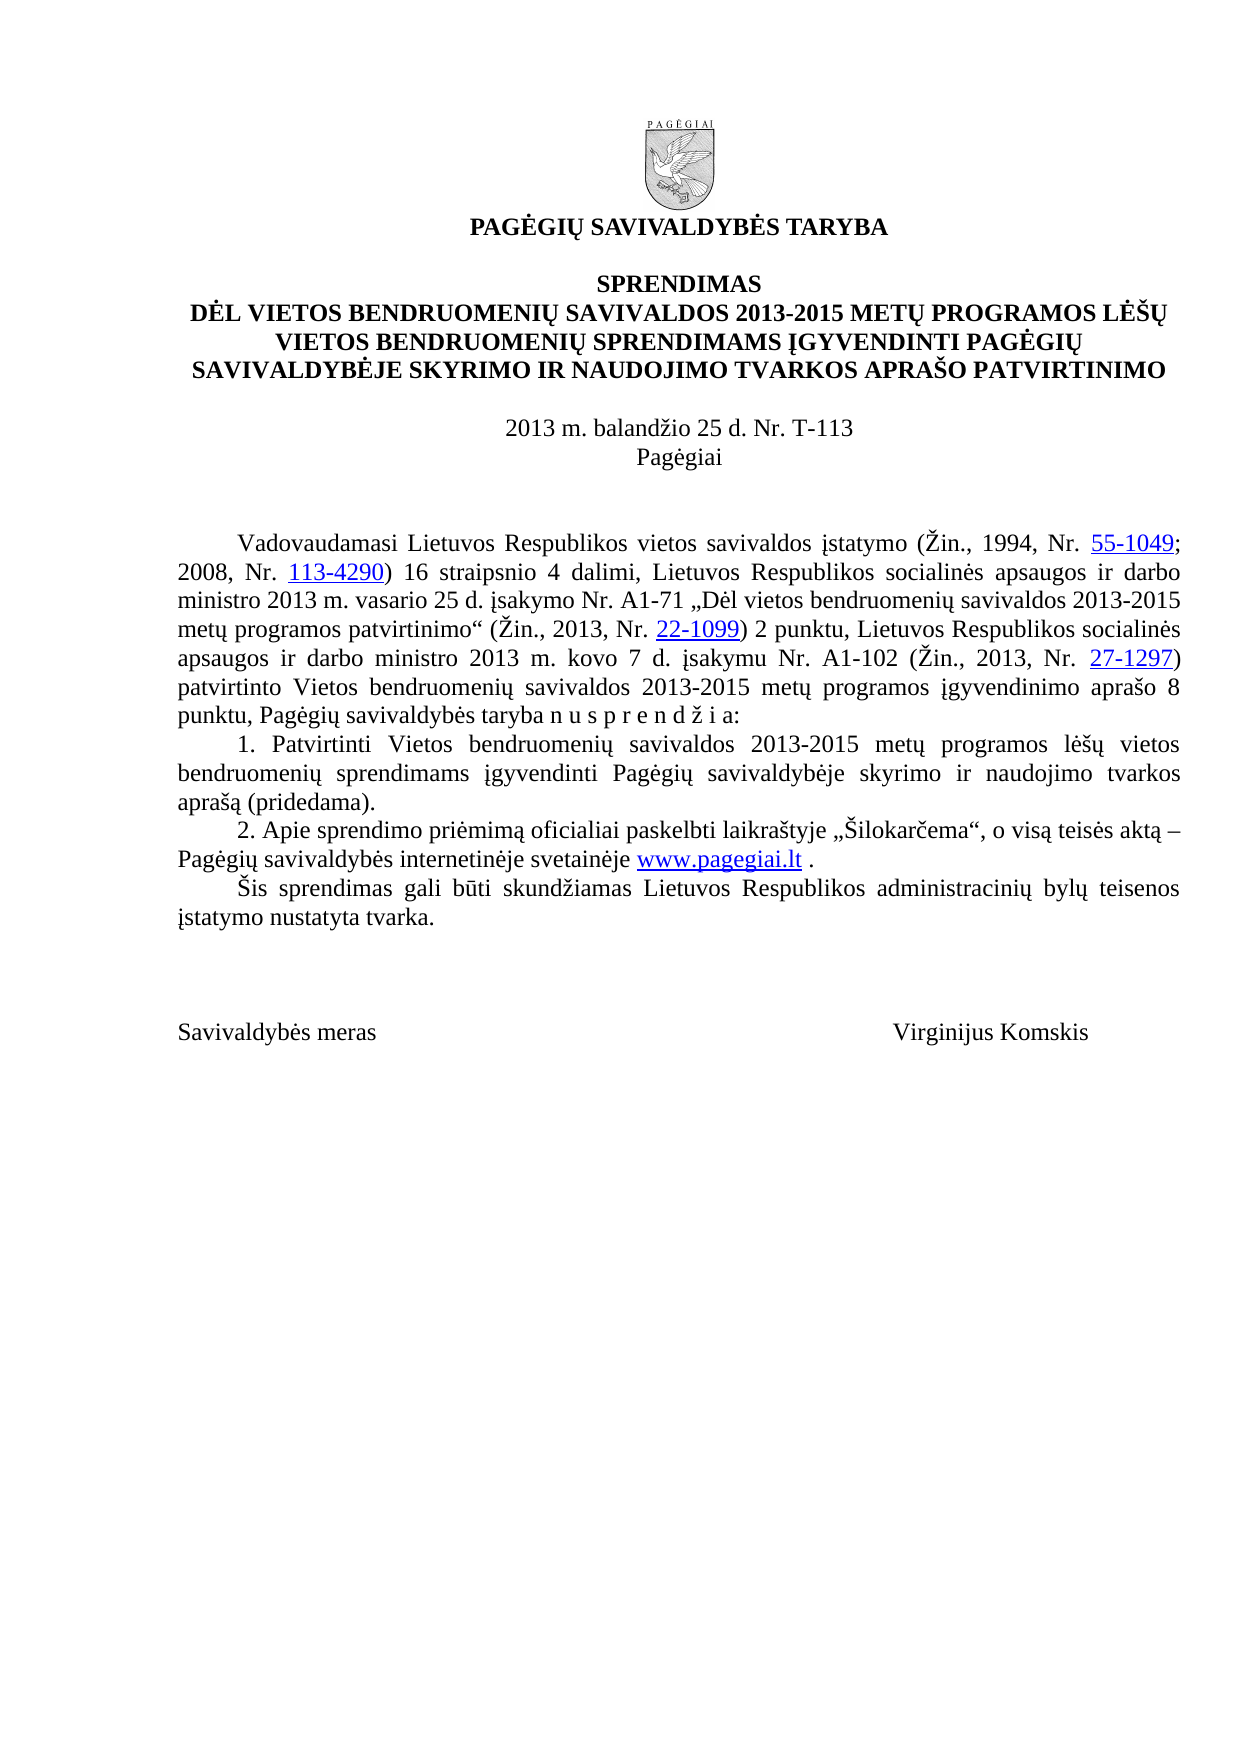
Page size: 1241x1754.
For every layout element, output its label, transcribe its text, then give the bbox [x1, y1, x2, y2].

text PAGĖGIŲ SAVIVALDYBĖS TARYBA [177, 212, 1181, 241]
text SPRENDIMAS [177, 269, 1181, 298]
text 1. Patvirtinti Vietos bendruomenių savivaldos 2013-2015 metų programos lėšų vietos bendruomenių sprendimams įgyvendinti Pagėgių savivaldybėje skyrimo ir naudojimo tvarkos aprašą (pridedama). [177, 729, 1181, 816]
text Pagėgiai [177, 442, 1181, 471]
text 2. Apie sprendimo priėmimą oficialiai paskelbti laikraštyje „Šilokarčema“, o visą teisės aktą – Pagėgių savivaldybės internetinėje svetainėje www.pagegiai.lt . [177, 816, 1181, 873]
text DĖL VIETOS BENDRUOMENIŲ SAVIVALDOS 2013-2015 METŲ PROGRAMOS LĖŠŲ VIETOS BENDRUOMENIŲ SPRENDIMAMS ĮGYVENDINTI PAGĖGIŲ SAVIVALDYBĖJE SKYRIMO IR NAUDOJIMO TVARKOS APRAŠO PATVIRTINIMO [177, 298, 1181, 384]
text Savivaldybės meras Virginijus Komskis [177, 1017, 1181, 1046]
text 2013 m. balandžio 25 d. Nr. T-113 [177, 413, 1181, 442]
text Vadovaudamasi Lietuvos Respublikos vietos savivaldos įstatymo (Žin., 1994, Nr. 55-1049; 2008, Nr. 113-4290) 16 straipsnio 4 dalimi, Lietuvos Respublikos socialinės apsaugos ir darbo ministro 2013 m. vasario 25 d. įsakymo Nr. A1-71 „Dėl vietos bendruomenių savivaldos 2013-2015 metų programos patvirtinimo“ (Žin., 2013, Nr. 22-1099) 2 punktu, Lietuvos Respublikos socialinės apsaugos ir darbo ministro 2013 m. kovo 7 d. įsakymu Nr. A1-102 (Žin., 2013, Nr. 27-1297) patvirtinto Vietos bendruomenių savivaldos 2013-2015 metų programos įgyvendinimo aprašo 8 punktu, Pagėgių savivaldybės taryba n u s p r e n d ž i a: [177, 528, 1181, 729]
text Šis sprendimas gali būti skundžiamas Lietuvos Respublikos administracinių bylų teisenos įstatymo nustatyta tvarka. [177, 873, 1181, 931]
